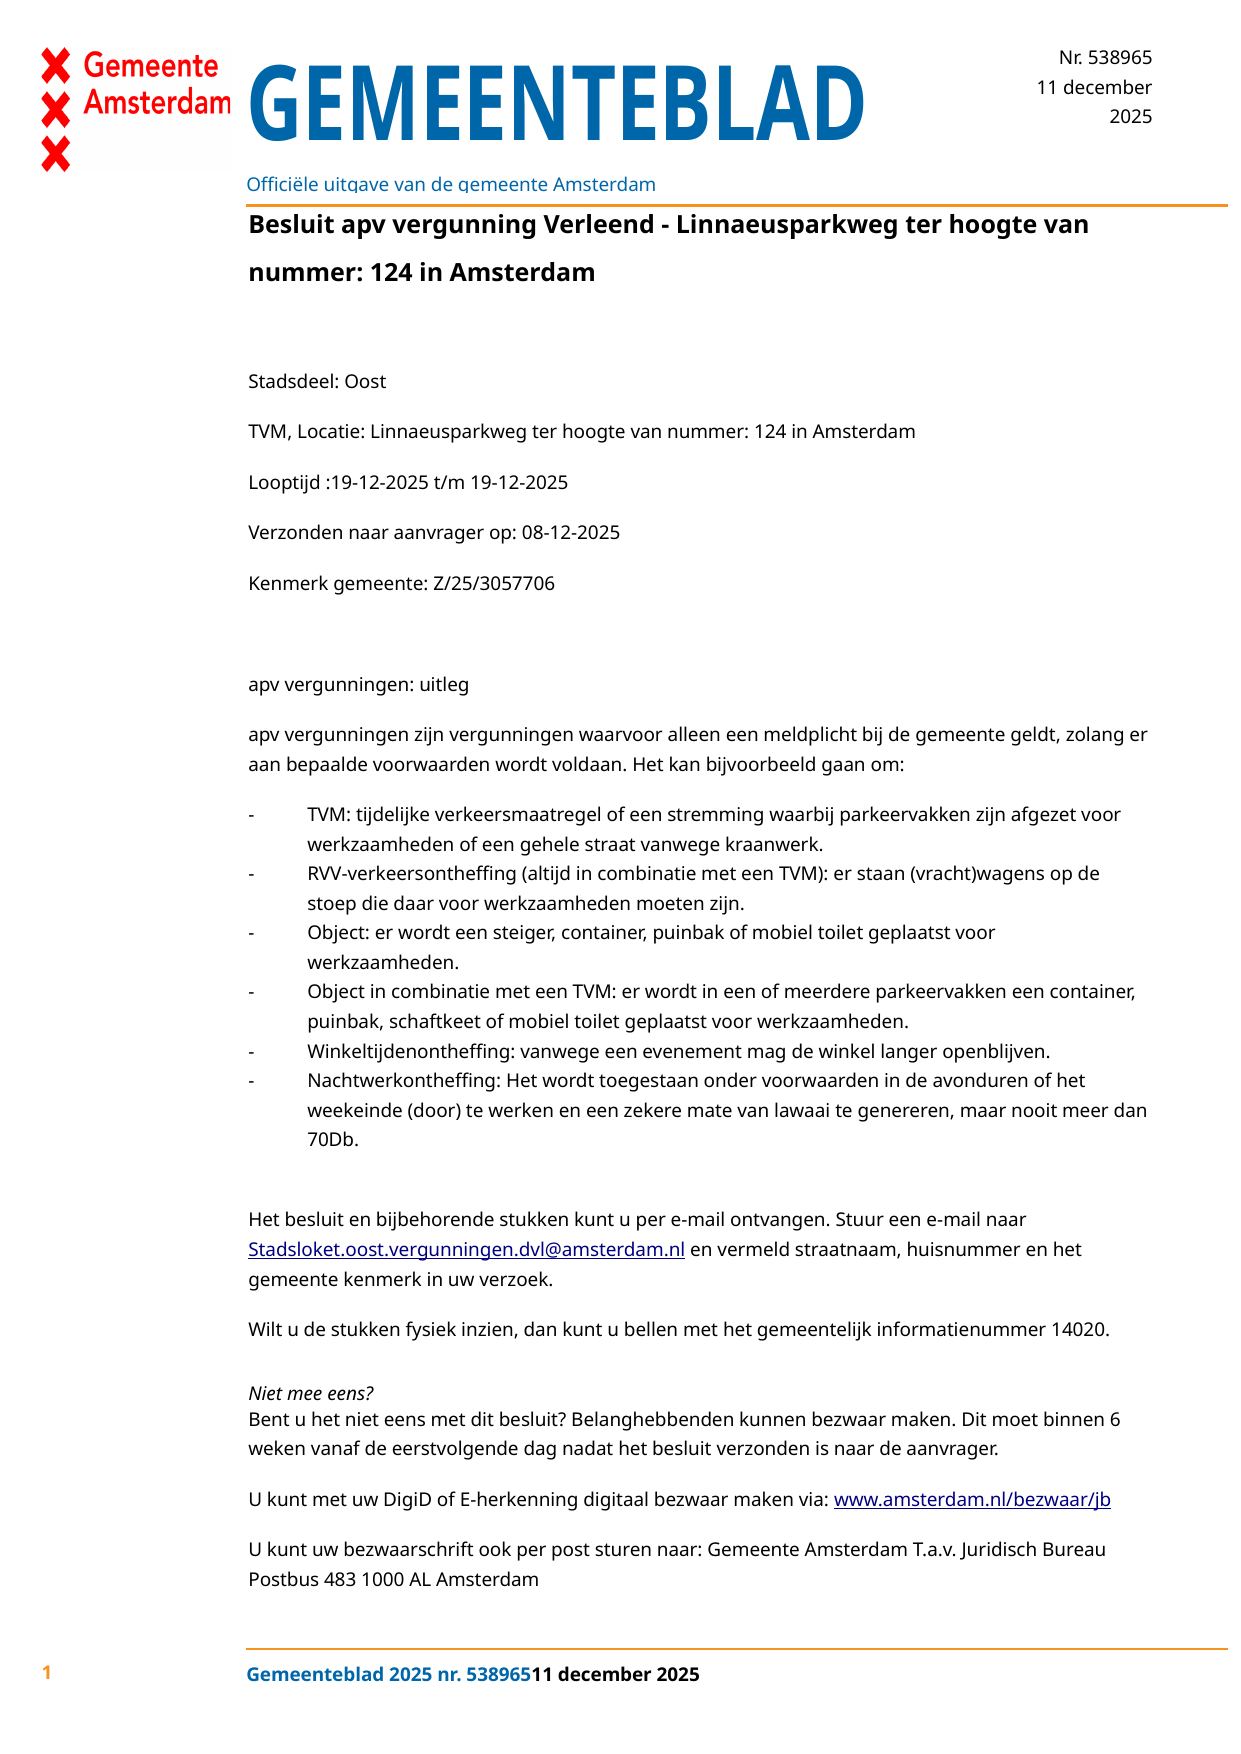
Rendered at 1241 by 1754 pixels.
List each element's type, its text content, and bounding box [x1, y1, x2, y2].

list RVV-verkeersontheffing (altijd in combinatie met een TVM): er staan (vracht)wagens op de stoep die daar voor werkzaamheden moeten zijn. [248, 860, 1152, 916]
text apv vergunningen zijn vergunningen waarvoor alleen een meldplicht bij de gemeente geldt, zolang er aan bepaalde voorwaarden wordt voldaan. Het kan bijvoorbeeld gaan om: [248, 721, 1152, 777]
text Stadsdeel: Oost [248, 368, 1152, 394]
text Wilt u de stukken fysiek inzien, dan kunt u bellen met het gemeentelijk informatienummer 14020. [248, 1316, 1152, 1342]
text U kunt met uw DigiD of E-herkenning digitaal bezwaar maken via: www.amsterdam.nl/bezwaar/jb [248, 1486, 1152, 1512]
list Nachtwerkontheffing: Het wordt toegestaan onder voorwaarden in de avonduren of het weekeinde (door) te werken en een zekere mate van lawaai te genereren, maar nooit meer dan 70Db. [248, 1067, 1152, 1152]
text TVM, Locatie: Linnaeusparkweg ter hoogte van nummer: 124 in Amsterdam [248, 419, 1152, 444]
list Object: er wordt een steiger, container, puinbak of mobiel toilet geplaatst voor werkzaamheden. [248, 919, 1152, 975]
list Winkeltijdenontheffing: vanwege een evenement mag de winkel langer openblijven. [248, 1038, 1152, 1064]
text apv vergunningen: uitleg [248, 671, 1152, 697]
text Verzonden naar aanvrager op: 08-12-2025 [248, 519, 1152, 545]
text Kenmerk gemeente: Z/25/3057706 [248, 570, 1152, 596]
text U kunt uw bezwaarschrift ook per post sturen naar: Gemeente Amsterdam T.a.v. Juridisch Bureau Postbus 483 1000 AL Amsterdam [248, 1536, 1152, 1592]
text Niet mee eens? [248, 1380, 1152, 1406]
text Besluit apv vergunning Verleend - Linnaeusparkweg ter hoogte van nummer: 124 in Amsterdam [248, 207, 1152, 288]
picture [41, 47, 231, 172]
text Bent u het niet eens met dit besluit? Belanghebbenden kunnen bezwaar maken. Dit moet binnen 6 weken vanaf de eerstvolgende dag nadat het besluit verzonden is naar de aanvrager. [248, 1406, 1152, 1461]
list TVM: tijdelijke verkeersmaatregel of een stremming waarbij parkeervakken zijn afgezet voor werkzaamheden of een gehele straat vanwege kraanwerk. [248, 801, 1152, 857]
text Looptijd :19-12-2025 t/m 19-12-2025 [248, 469, 1152, 495]
list Object in combinatie met een TVM: er wordt in een of meerdere parkeervakken een container, puinbak, schaftkeet of mobiel toilet geplaatst voor werkzaamheden. [248, 979, 1152, 1034]
text Het besluit en bijbehorende stukken kunt u per e-mail ontvangen. Stuur een e-mail naar Stadsloket.oost.vergunningen.dvl@amsterdam.nl en vermeld straatnaam, huisnummer en het gemeente kenmerk in uw verzoek. [248, 1207, 1152, 1292]
